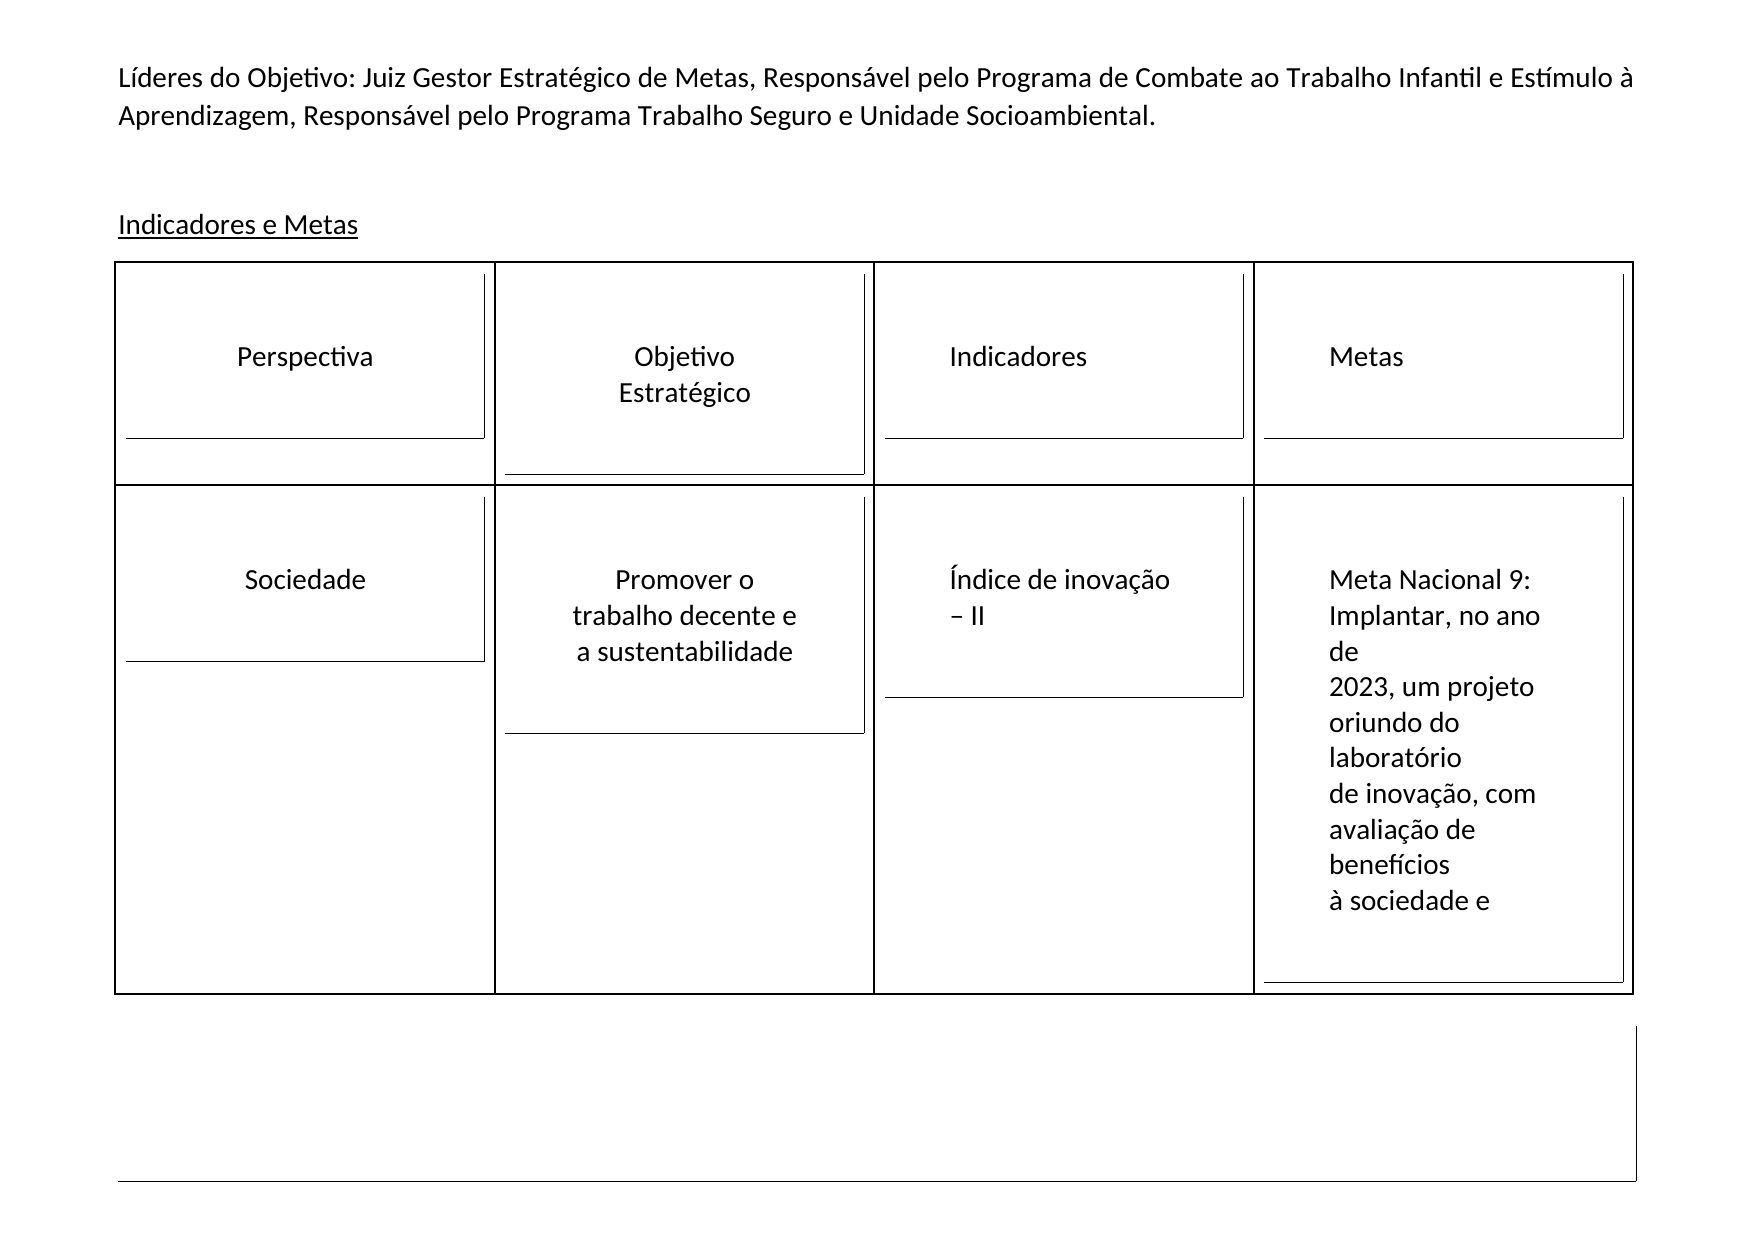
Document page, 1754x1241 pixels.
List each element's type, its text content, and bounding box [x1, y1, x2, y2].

text Líderes do Objetivo: Juiz Gestor Estratégico de Metas, Responsável pelo Programa de Combate ao Trabalho Infantil e Estímulo à Aprendizagem, Responsável pelo Programa Trabalho Seguro e Unidade Socioambiental. [118, 59, 1636, 133]
table_header Objetivo Estratégico [496, 263, 873, 484]
table_header Indicadores [875, 263, 1253, 484]
table_cell Promover o trabalho decente e a sustentabilidade [496, 486, 873, 993]
table_header Perspectiva [116, 263, 494, 484]
table_header Metas [1255, 263, 1632, 484]
table_cell Sociedade [116, 486, 494, 993]
table_cell Índice de inovação – II [875, 486, 1253, 993]
table_cell Meta Nacional 9: Implantar, no ano de 2023, um projeto oriundo do laboratório de inovação, com avaliação de benefícios à sociedade e [1255, 486, 1632, 993]
text Indicadores e Metas [118, 206, 1636, 242]
